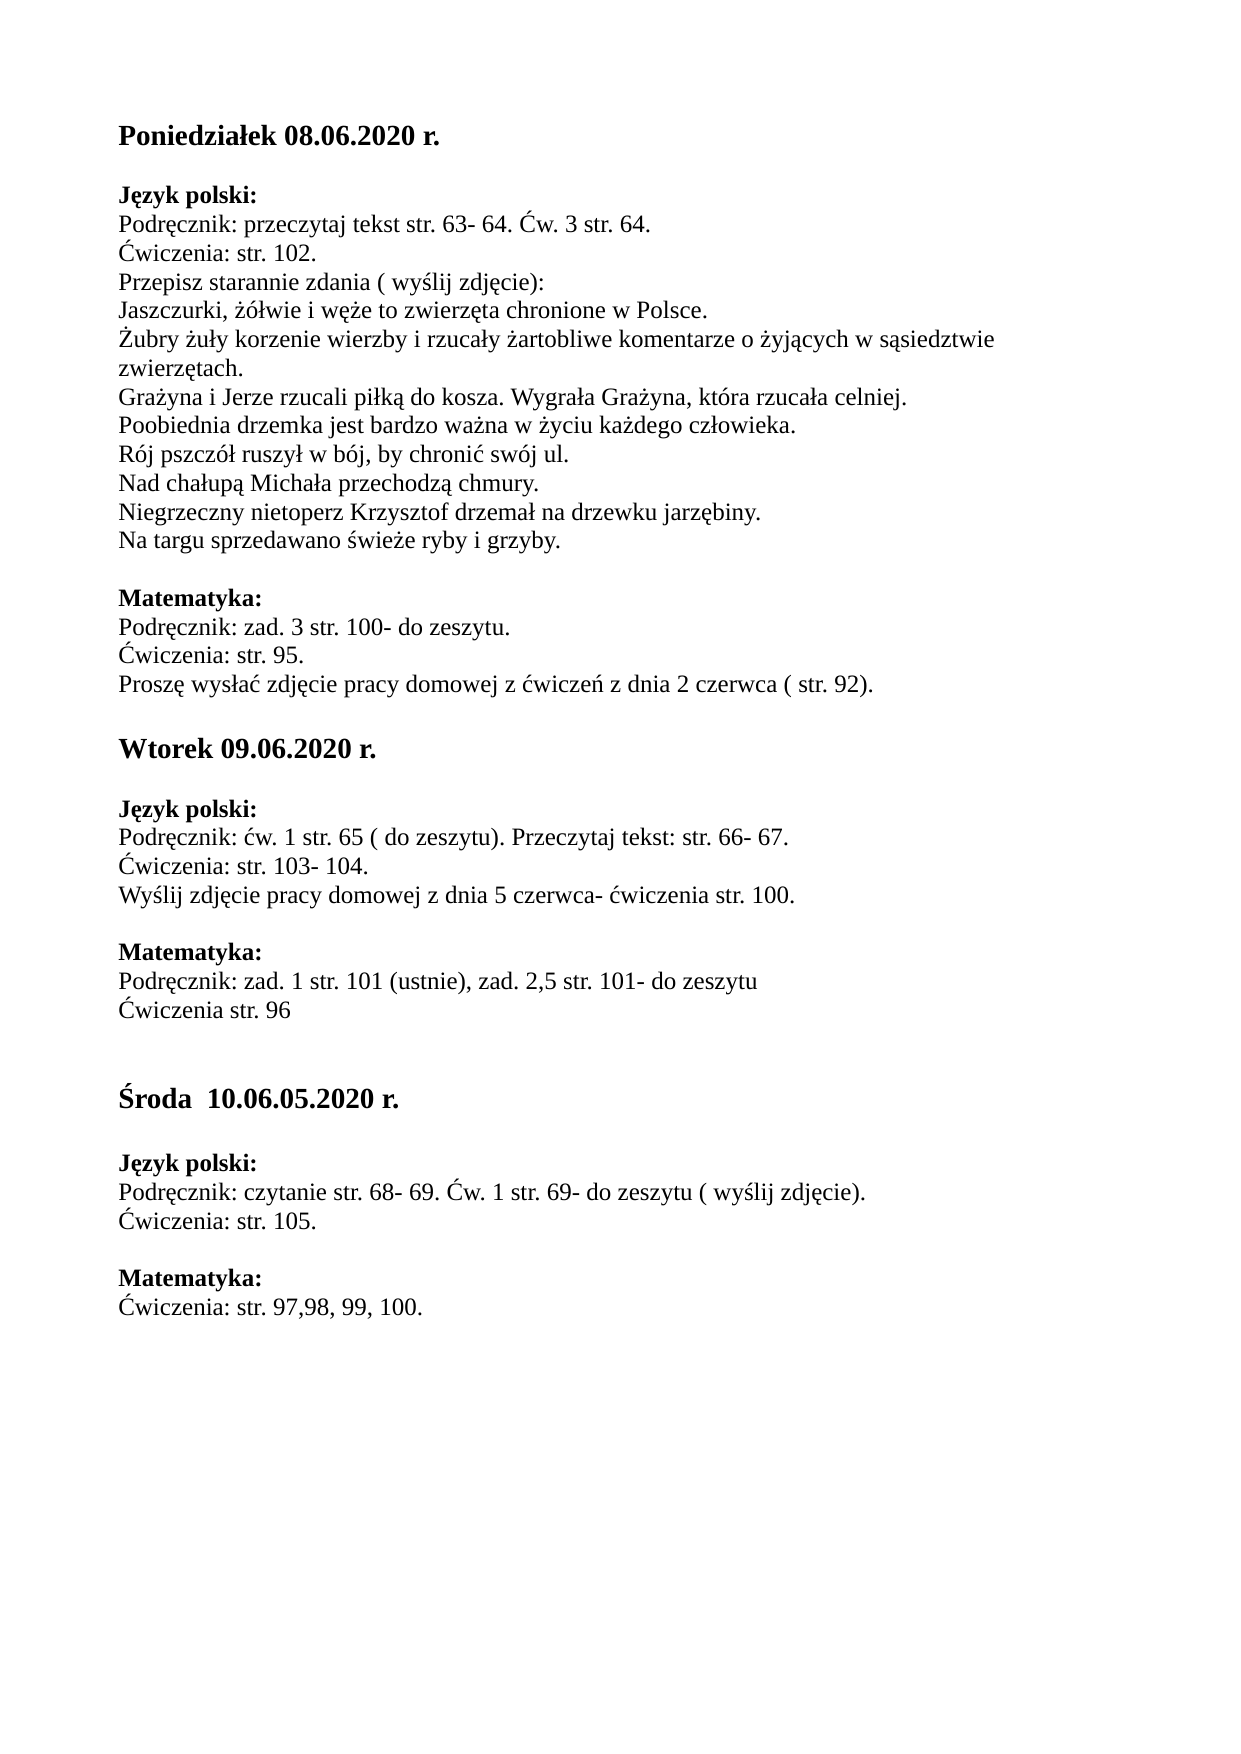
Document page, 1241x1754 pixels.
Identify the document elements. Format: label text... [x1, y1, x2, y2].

text Wtorek 09.06.2020 r. [118, 731, 1122, 765]
text Przepisz starannie zdania ( wyślij zdjęcie): [118, 267, 1122, 295]
text Nad chałupą Michała przechodzą chmury. [118, 468, 1122, 497]
text Podręcznik: ćw. 1 str. 65 ( do zeszytu). Przeczytaj tekst: str. 66- 67. [118, 822, 1122, 851]
text Język polski: [118, 180, 1122, 209]
text Proszę wysłać zdjęcie pracy domowej z ćwiczeń z dnia 2 czerwca ( str. 92). [118, 669, 1122, 698]
text Grażyna i Jerze rzucali piłką do kosza. Wygrała Grażyna, która rzucała celniej. [118, 382, 1122, 410]
text Język polski: [118, 1148, 1122, 1177]
text Ćwiczenia: str. 105. [118, 1206, 1122, 1234]
text Ćwiczenia: str. 103- 104. [118, 851, 1122, 880]
text Matematyka: [118, 583, 1122, 612]
text Matematyka: [118, 1263, 1122, 1292]
text Podręcznik: zad. 1 str. 101 (ustnie), zad. 2,5 str. 101- do zeszytu [118, 966, 1122, 995]
text Ćwiczenia: str. 95. [118, 640, 1122, 669]
text Matematyka: [118, 937, 1122, 966]
text Ćwiczenia: str. 102. [118, 238, 1122, 267]
text Ćwiczenia: str. 97,98, 99, 100. [118, 1292, 1122, 1321]
text Poniedziałek 08.06.2020 r. [118, 118, 1122, 152]
text Żubry żuły korzenie wierzby i rzucały żartobliwe komentarze o żyjących w sąsiedztwie zwierzętach. [118, 324, 1122, 382]
text Ćwiczenia str. 96 [118, 995, 1122, 1024]
text Jaszczurki, żółwie i węże to zwierzęta chronione w Polsce. [118, 295, 1122, 324]
text Podręcznik: czytanie str. 68- 69. Ćw. 1 str. 69- do zeszytu ( wyślij zdjęcie). [118, 1177, 1122, 1206]
text Podręcznik: przeczytaj tekst str. 63- 64. Ćw. 3 str. 64. [118, 209, 1122, 238]
text Poobiednia drzemka jest bardzo ważna w życiu każdego człowieka. [118, 410, 1122, 439]
text Wyślij zdjęcie pracy domowej z dnia 5 czerwca- ćwiczenia str. 100. [118, 880, 1122, 909]
text Niegrzeczny nietoperz Krzysztof drzemał na drzewku jarzębiny. [118, 497, 1122, 525]
text Język polski: [118, 794, 1122, 822]
text Podręcznik: zad. 3 str. 100- do zeszytu. [118, 612, 1122, 640]
text Na targu sprzedawano świeże ryby i grzyby. [118, 525, 1122, 554]
text Rój pszczół ruszył w bój, by chronić swój ul. [118, 439, 1122, 468]
text Środa 10.06.05.2020 r. [118, 1081, 1122, 1115]
